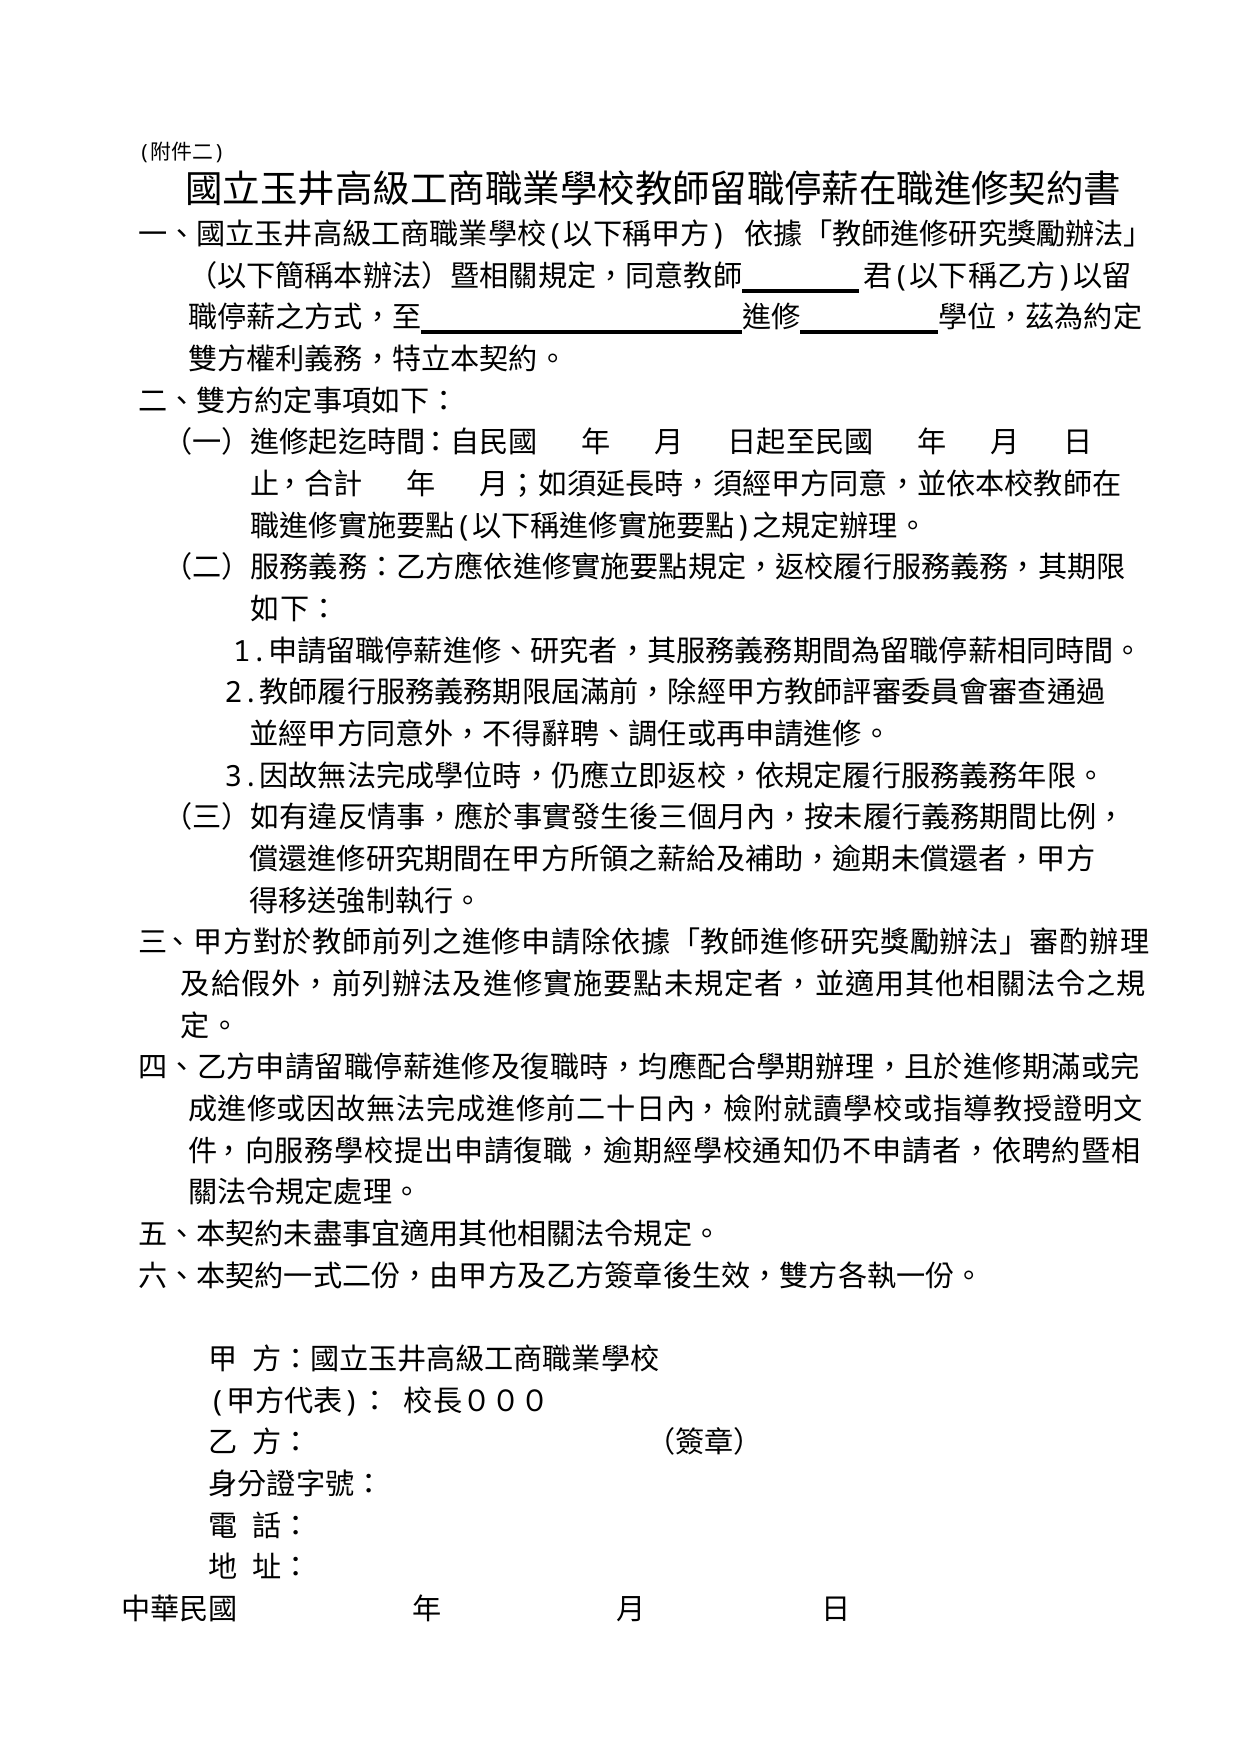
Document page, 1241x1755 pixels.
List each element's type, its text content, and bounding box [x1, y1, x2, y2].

text 電 話： [121, 1503, 1168, 1544]
text （二）服務義務：乙方應依進修實施要點規定，返校履行服務義務，其期限 [163, 544, 1155, 586]
text 如下： [146, 586, 1155, 628]
text （一）進修起迄時間：自民國 年 月 日起至民國 年 月 日止，合計 年 月；如須延長時，須經甲方同意，並依本校教師在職進修實施要點(以下稱進修實施要點)之規定辦理。 [163, 419, 1143, 544]
text 地 址： [121, 1544, 1168, 1586]
text 身分證字號： [121, 1461, 1168, 1503]
text 五、本契約未盡事宜適用其他相關法令規定。 [138, 1211, 1155, 1253]
text 2.教師履行服務義務期限屆滿前，除經甲方教師評審委員會審查通過 [224, 669, 1155, 711]
text 並經甲方同意外，不得辭聘、調任或再申請進修。 [249, 711, 1155, 753]
text 甲 方：國立玉井高級工商職業學校 [121, 1336, 1168, 1378]
text 二、雙方約定事項如下： [138, 378, 1168, 419]
text 中華民國 年 月 日 [121, 1586, 1168, 1628]
text 一、國立玉井高級工商職業學校(以下稱甲方) 依據「教師進修研究獎勵辦法」（以下簡稱本辦法）暨相關規定，同意教師 君(以下稱乙方)以留職停薪之方式，至 進修 學位，茲為約定雙方權利義務，特立本契約。 [138, 211, 1155, 378]
text （三）如有違反情事，應於事實發生後三個月內，按未履行義務期間比例， [163, 794, 1155, 836]
text (附件二) [138, 126, 1168, 168]
text 四、乙方申請留職停薪進修及復職時，均應配合學期辦理，且於進修期滿或完成進修或因故無法完成進修前二十日內，檢附就讀學校或指導教授證明文件，向服務學校提出申請復職，逾期經學校通知仍不申請者，依聘約暨相關法令規定處理。 [138, 1044, 1143, 1211]
text 六、本契約一式二份，由甲方及乙方簽章後生效，雙方各執一份。 [138, 1253, 1155, 1294]
text 3.因故無法完成學位時，仍應立即返校，依規定履行服務義務年限。 [213, 753, 1168, 794]
text 乙 方： （簽章） [121, 1419, 1168, 1461]
text 三、甲方對於教師前列之進修申請除依據「教師進修研究獎勵辦法」審酌辦理及給假外，前列辦法及進修實施要點未規定者，並適用其他相關法令之規定。 [138, 919, 1149, 1044]
text 1.申請留職停薪進修、研究者，其服務義務期間為留職停薪相同時間。 [163, 628, 1155, 669]
text 得移送強制執行。 [146, 878, 1155, 919]
text 償還進修研究期間在甲方所領之薪給及補助，逾期未償還者，甲方 [146, 836, 1155, 878]
text 國立玉井高級工商職業學校教師留職停薪在職進修契約書 [138, 169, 1168, 211]
text (甲方代表)： 校長０００ [121, 1378, 1168, 1419]
